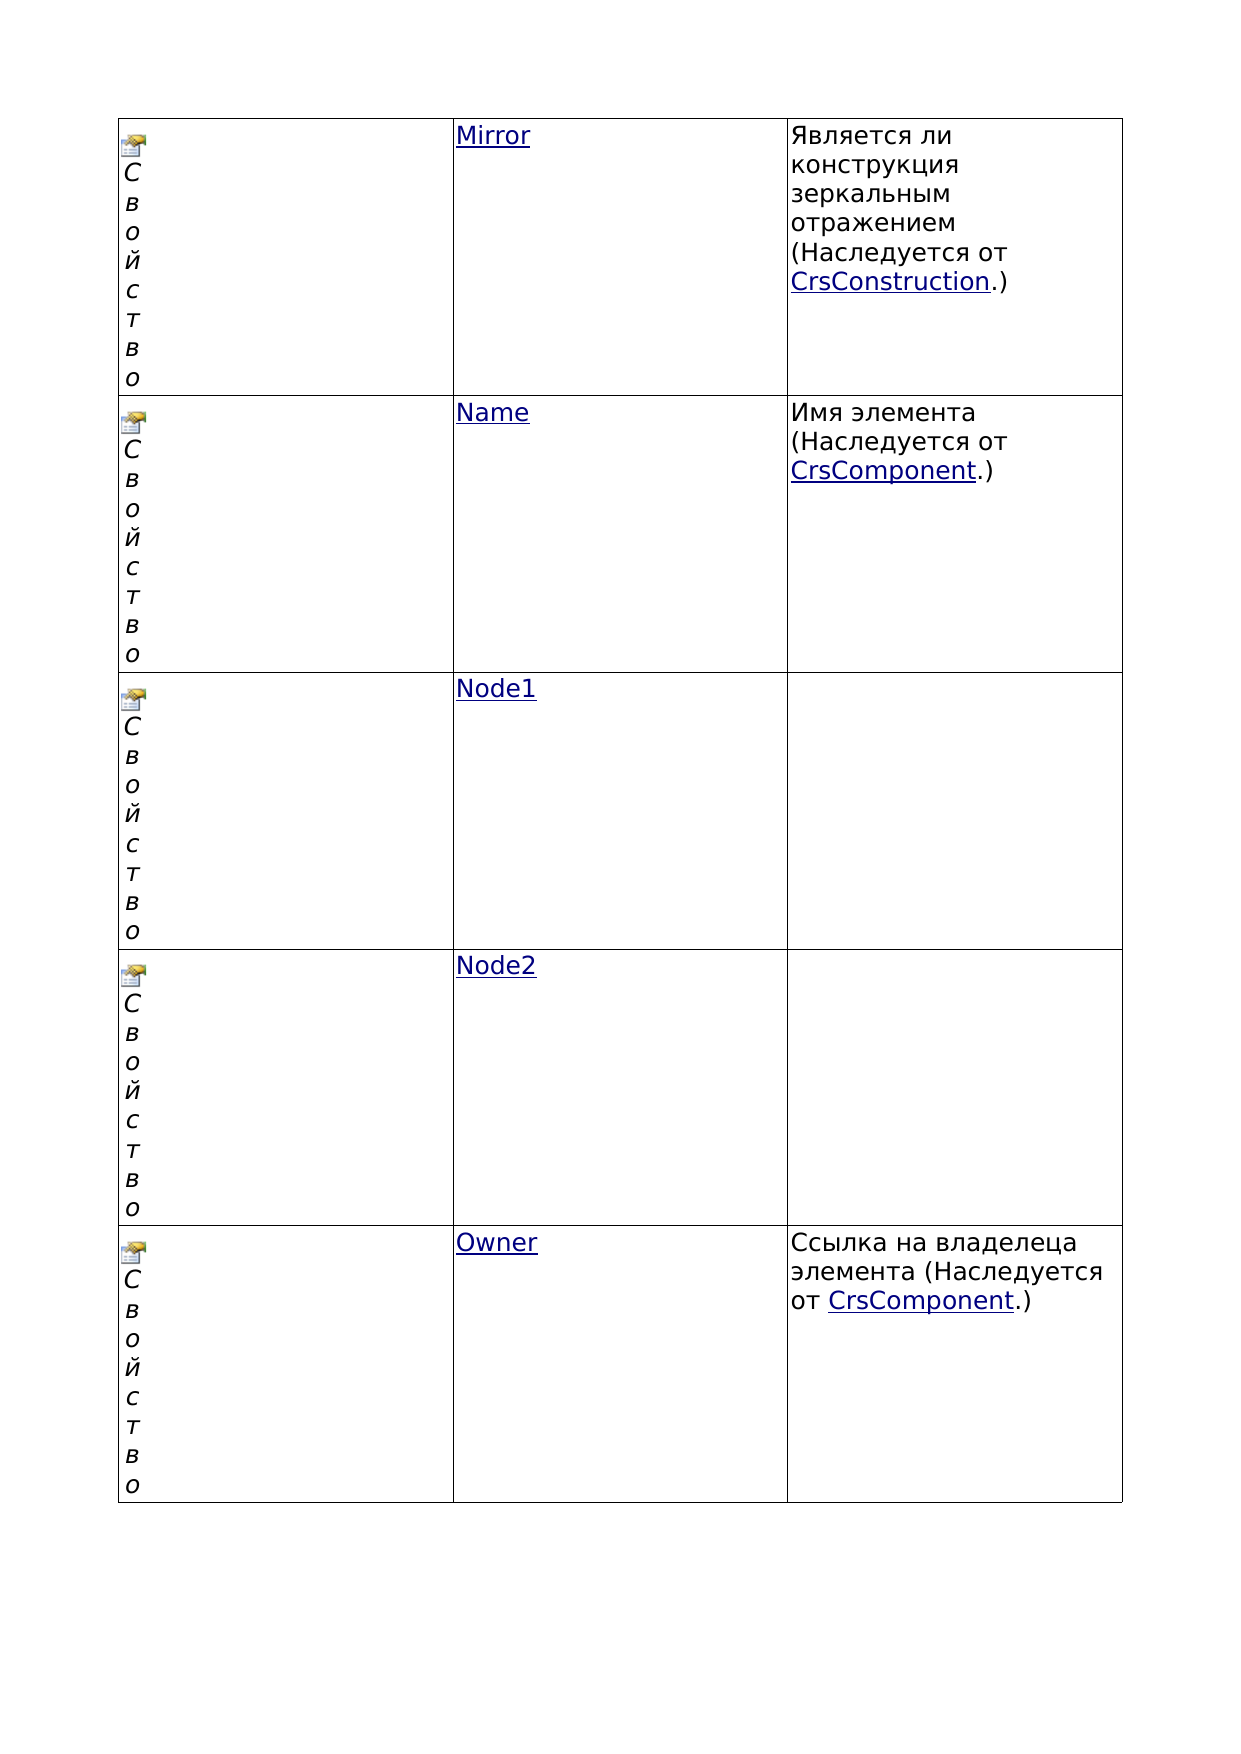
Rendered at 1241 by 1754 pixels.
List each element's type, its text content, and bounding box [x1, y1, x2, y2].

table_cell [788, 673, 1122, 948]
table_cell Node2 [454, 950, 787, 1225]
table_cell Owner [454, 1226, 787, 1502]
table_cell Ссылка на владелеца элемента (Наследуется от CrsComponent.) [788, 1226, 1122, 1502]
table_cell Node1 [454, 673, 787, 948]
table_cell [788, 950, 1122, 1225]
picture [121, 410, 147, 436]
table_cell [119, 950, 453, 1225]
table_cell Mirror [454, 119, 787, 395]
table_cell [119, 119, 453, 395]
table_cell [119, 1226, 453, 1502]
table_cell Является ли конструкция зеркальным отражением (Наследуется от CrsConstruction.) [788, 119, 1122, 395]
picture [121, 1240, 147, 1266]
table_cell Name [454, 396, 787, 672]
table_cell [119, 673, 453, 948]
table_cell Имя элемента (Наследуется от CrsComponent.) [788, 396, 1122, 672]
picture [121, 687, 147, 713]
picture [121, 963, 147, 989]
table_cell [119, 396, 453, 672]
picture [121, 133, 147, 159]
